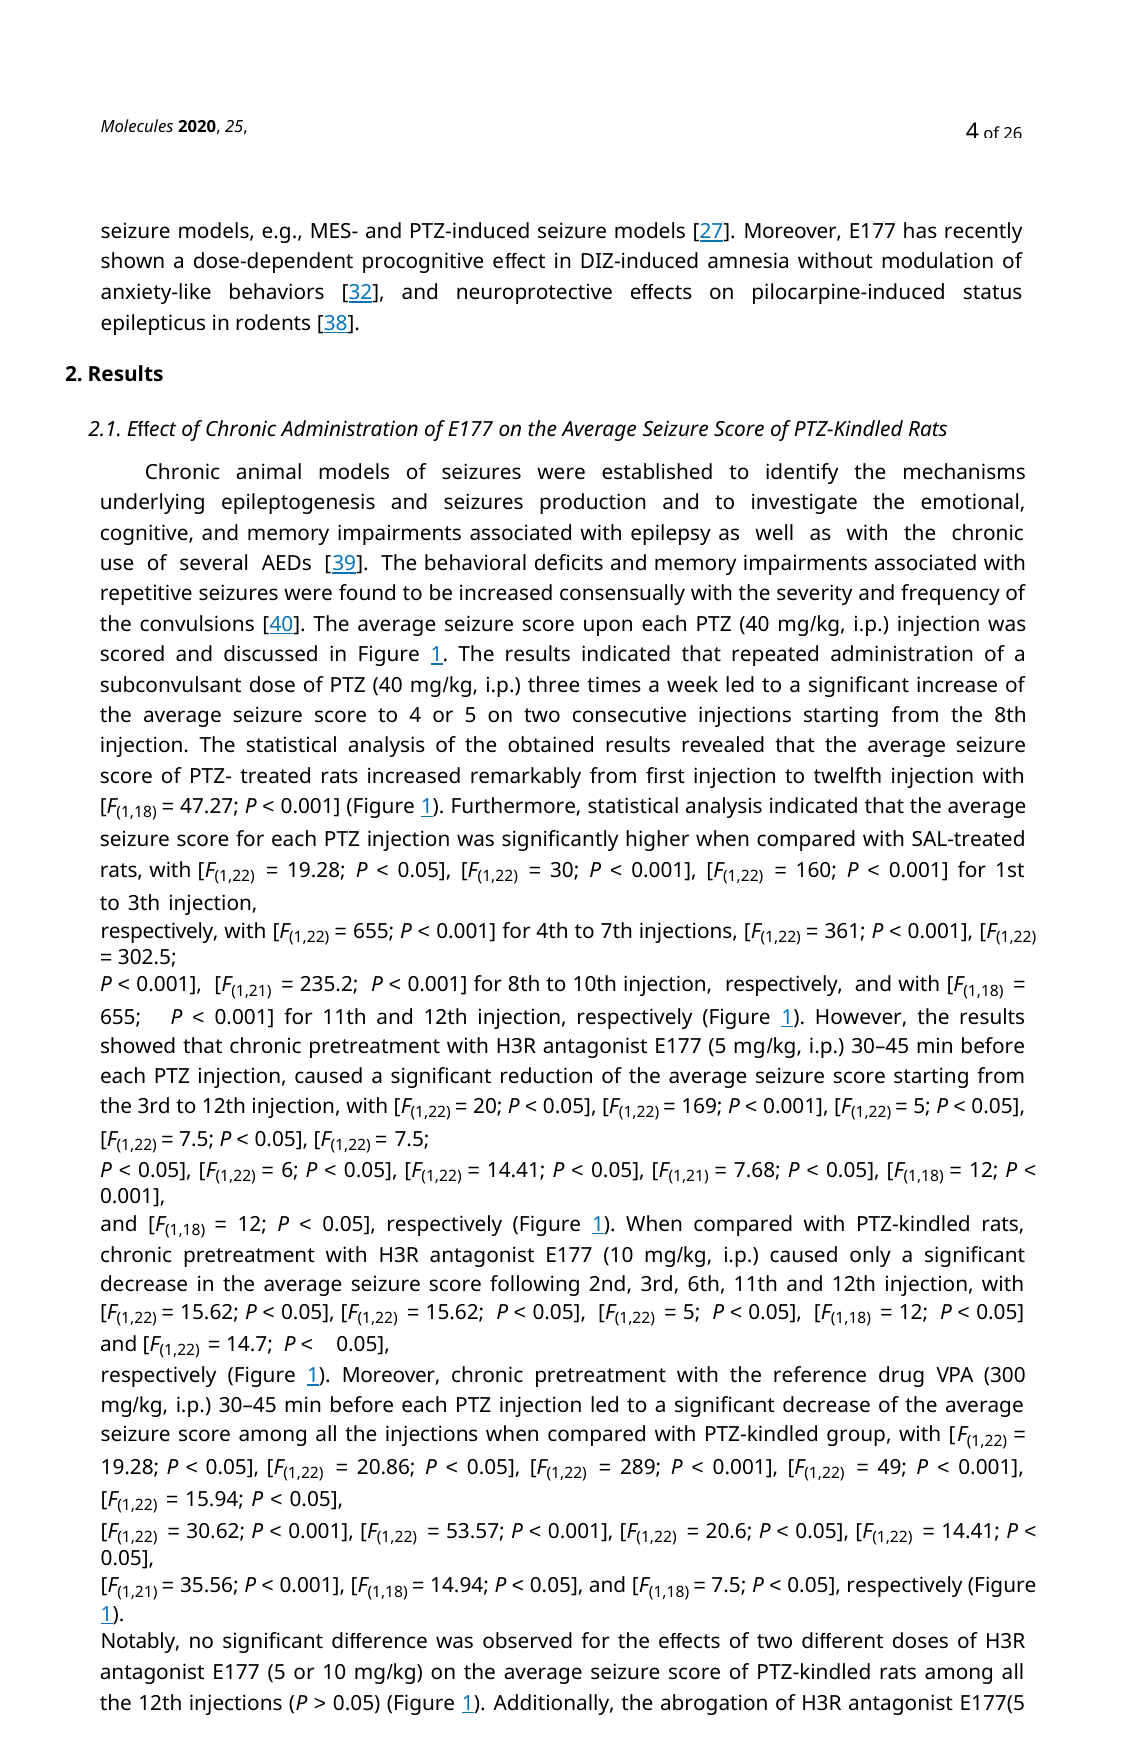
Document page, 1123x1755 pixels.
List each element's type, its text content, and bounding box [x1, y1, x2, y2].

text seizure models, e.g., MES- and PTZ-induced seizure models [27]. Moreover, E177 has recently shown a dose-dependent procognitive effect in DIZ-induced amnesia without modulation of anxiety-like behaviors [32], and neuroprotective effects on pilocarpine-induced status epilepticus in rodents [38]. [100, 216, 1023, 336]
list Effect of Chronic Administration of E177 on the Average Seizure Score of PTZ-Kindled Rats [87, 414, 1037, 442]
text and [F(1,18) = 12; P < 0.05], respectively (Figure 1). When compared with PTZ-kindled rats, chronic pretreatment with H3R antagonist E177 (10 mg/kg, i.p.) caused only a significant decrease in the average seizure score following 2nd, 3rd, 6th, 11th and 12th injection, with [F(1,22) = 15.62; P < 0.05], [F(1,22) = 15.62; P < 0.05], [F(1,22) = 5; P < 0.05], [F(1,18) = 12; P < 0.05] and [F(1,22) = 14.7; P < 0.05], [100, 1209, 1025, 1360]
text [F(1,21) = 35.56; P < 0.001], [F(1,18) = 14.94; P < 0.05], and [F(1,18) = 7.5; P < 0.05], respectively (Figure 1). [100, 1570, 1037, 1627]
text Chronic animal models of seizures were established to identify the mechanisms underlying epileptogenesis and seizures production and to investigate the emotional, cognitive, and memory impairments associated with epilepsy as well as with the chronic use of several AEDs [39]. The behavioral deficits and memory impairments associated with repetitive seizures were found to be increased consensually with the severity and frequency of the convulsions [40]. The average seizure score upon each PTZ (40 mg/kg, i.p.) injection was scored and discussed in Figure 1. The results indicated that repeated administration of a subconvulsant dose of PTZ (40 mg/kg, i.p.) three times a week led to a significant increase of the average seizure score to 4 or 5 on two consecutive injections starting from the 8th injection. The statistical analysis of the obtained results revealed that the average seizure score of PTZ- treated rats increased remarkably from first injection to twelfth injection with [F(1,18) = 47.27; P < 0.001] (Figure 1). Furthermore, statistical analysis indicated that the average seizure score for each PTZ injection was significantly higher when compared with SAL-treated rats, with [F(1,22) = 19.28; P < 0.05], [F(1,22) = 30; P < 0.001], [F(1,22) = 160; P < 0.001] for 1st to 3th injection, [99, 457, 1026, 916]
text P < 0.05], [F(1,22) = 6; P < 0.05], [F(1,22) = 14.41; P < 0.05], [F(1,21) = 7.68; P < 0.05], [F(1,18) = 12; P < 0.001], [100, 1156, 1037, 1209]
text P < 0.001], [F(1,21) = 235.2; P < 0.001] for 8th to 10th injection, respectively, and with [F(1,18) = 655; P < 0.001] for 11th and 12th injection, respectively (Figure 1). However, the results showed that chronic pretreatment with H3R antagonist E177 (5 mg/kg, i.p.) 30–45 min before each PTZ injection, caused a significant reduction of the average seizure score starting from the 3rd to 12th injection, with [F(1,22) = 20; P < 0.05], [F(1,22) = 169; P < 0.001], [F(1,22) = 5; P < 0.05], [F(1,22) = 7.5; P < 0.05], [F(1,22) = 7.5; [100, 969, 1025, 1155]
text respectively, with [F(1,22) = 655; P < 0.001] for 4th to 7th injections, [F(1,22) = 361; P < 0.001], [F(1,22) = 302.5; [100, 918, 1037, 969]
list Results [65, 359, 1037, 387]
text Notably, no significant difference was observed for the effects of two different doses of H3R antagonist E177 (5 or 10 mg/kg) on the average seizure score of PTZ-kindled rats among all the 12th injections (P > 0.05) (Figure 1). Additionally, the abrogation of H3R antagonist E177(5 [99, 1627, 1025, 1716]
text [F(1,22) = 30.62; P < 0.001], [F(1,22) = 53.57; P < 0.001], [F(1,22) = 20.6; P < 0.05], [F(1,22) = 14.41; P < 0.05], [100, 1517, 1037, 1570]
text respectively (Figure 1). Moreover, chronic pretreatment with the reference drug VPA (300 mg/kg, i.p.) 30–45 min before each PTZ injection led to a significant decrease of the average seizure score among all the injections when compared with PTZ-kindled group, with [F(1,22) = 19.28; P < 0.05], [F(1,22) = 20.86; P < 0.05], [F(1,22) = 289; P < 0.001], [F(1,22) = 49; P < 0.001], [F(1,22) = 15.94; P < 0.05], [100, 1360, 1025, 1515]
